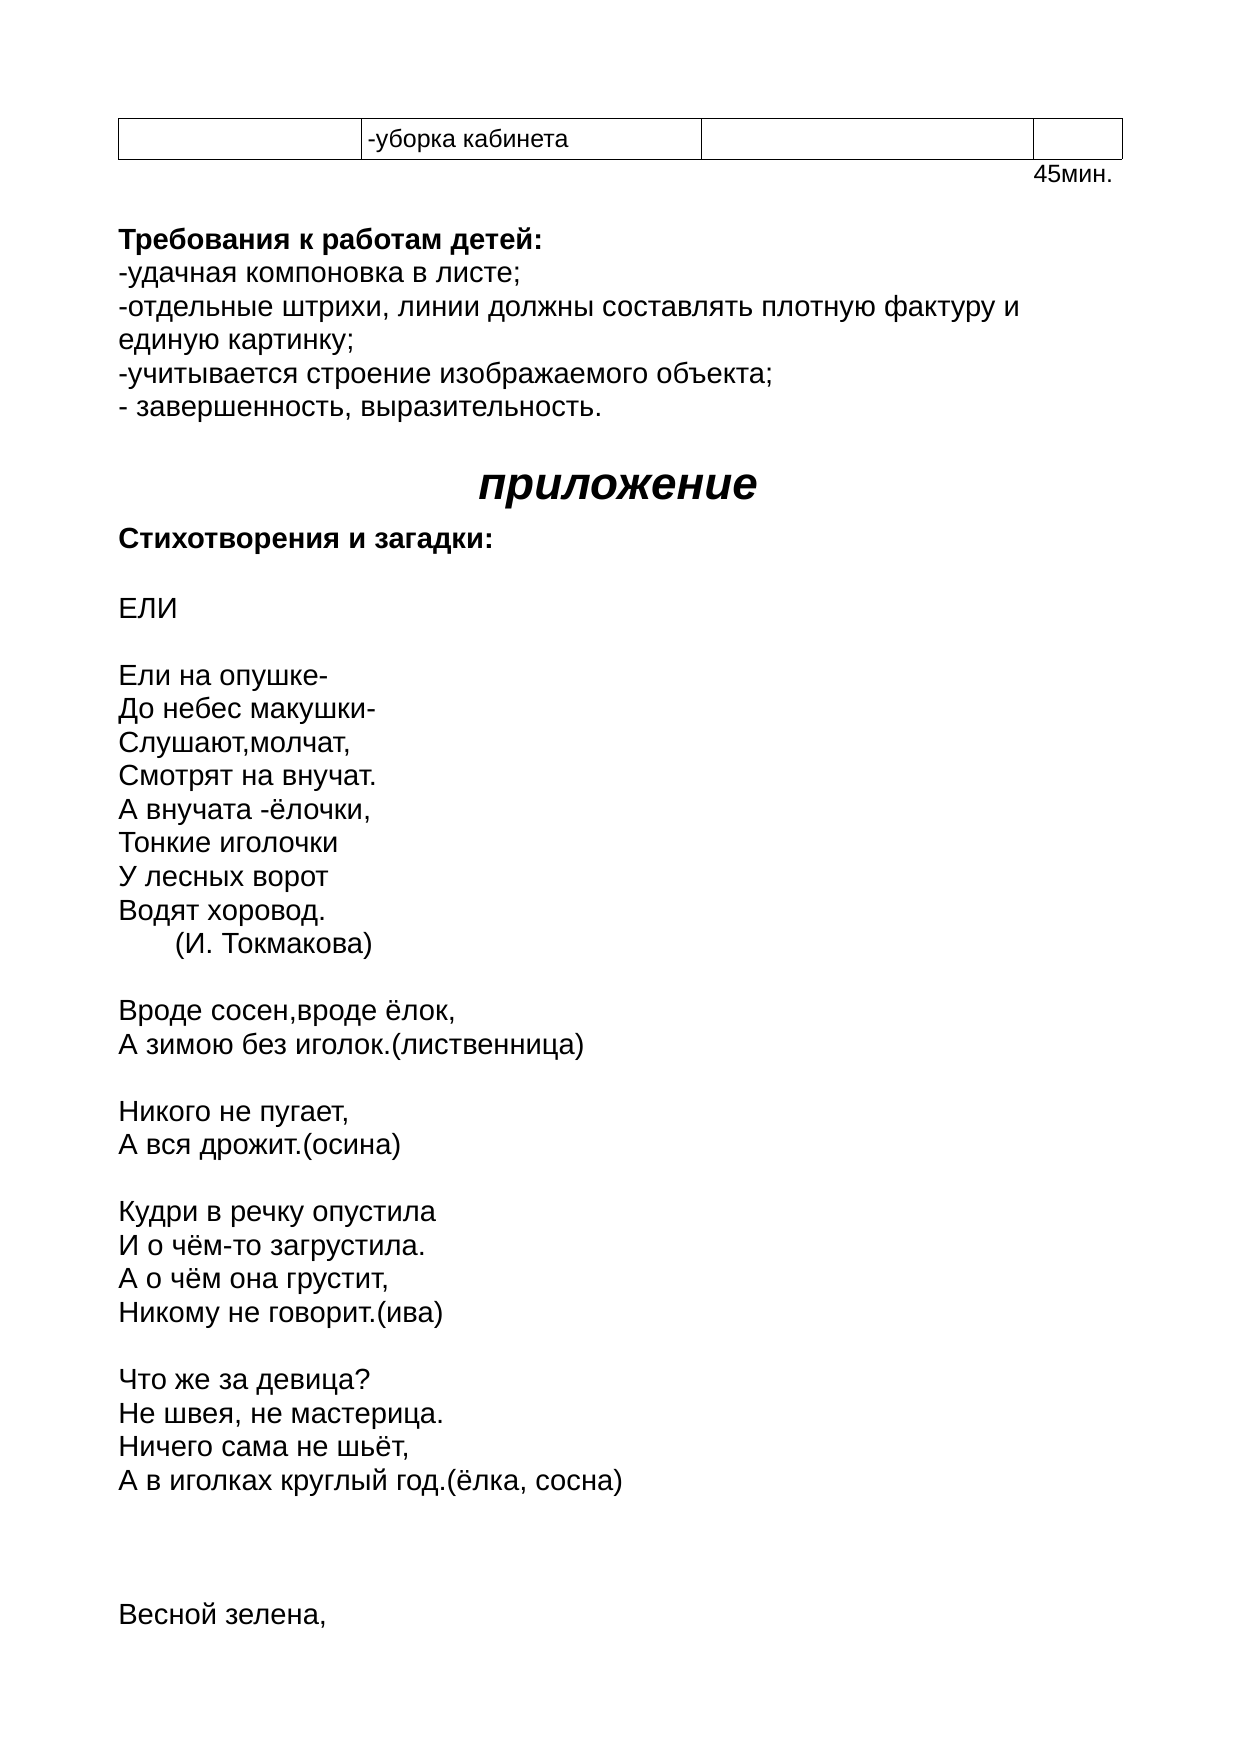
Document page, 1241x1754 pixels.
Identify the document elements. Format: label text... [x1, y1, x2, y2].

text Требования к работам детей: [118, 222, 1122, 255]
text Стихотворения и загадки: [118, 509, 1122, 557]
text приложение [118, 457, 1122, 509]
text Слушают,молчат, [118, 725, 1122, 758]
text А вся дрожит.(осина) [118, 1127, 1122, 1161]
text Вроде сосен,вроде ёлок, [118, 993, 1122, 1027]
text А о чём она грустит, [118, 1262, 1122, 1295]
text Ели на опушке- [118, 658, 1122, 691]
text Никого не пугает, [118, 1094, 1122, 1127]
text - завершенность, выразительность. [118, 389, 1122, 423]
text Водят хоровод. [118, 893, 1122, 926]
text -учитывается строение изображаемого объекта; [118, 356, 1122, 389]
text А в иголках круглый год.(ёлка, сосна) [118, 1463, 1122, 1496]
text И о чём-то загрустила. [118, 1228, 1122, 1262]
text А внучата -ёлочки, [118, 792, 1122, 826]
text Смотрят на внучат. [118, 758, 1122, 792]
table_cell -уборка кабинета [362, 119, 701, 158]
text Никому не говорит.(ива) [118, 1295, 1122, 1329]
text (И. Токмакова) [118, 926, 1122, 960]
text Весной зелена, [118, 1597, 1122, 1631]
text Тонкие иголочки [118, 826, 1122, 859]
table_cell [119, 119, 361, 158]
text -отдельные штрихи, линии должны составлять плотную фактуру и единую картинку; [118, 289, 1122, 356]
text -удачная компоновка в листе; [118, 255, 1122, 289]
text Не швея, не мастерица. [118, 1396, 1122, 1429]
text У лесных ворот [118, 859, 1122, 893]
text 45мин. [118, 160, 1122, 188]
text ЕЛИ [118, 591, 1122, 624]
table_cell [702, 119, 1033, 158]
text Что же за девица? [118, 1362, 1122, 1396]
text А зимою без иголок.(лиственница) [118, 1027, 1122, 1060]
table_cell [1034, 119, 1122, 158]
text Ничего сама не шьёт, [118, 1429, 1122, 1463]
text Кудри в речку опустила [118, 1194, 1122, 1228]
text До небес макушки- [118, 691, 1122, 725]
